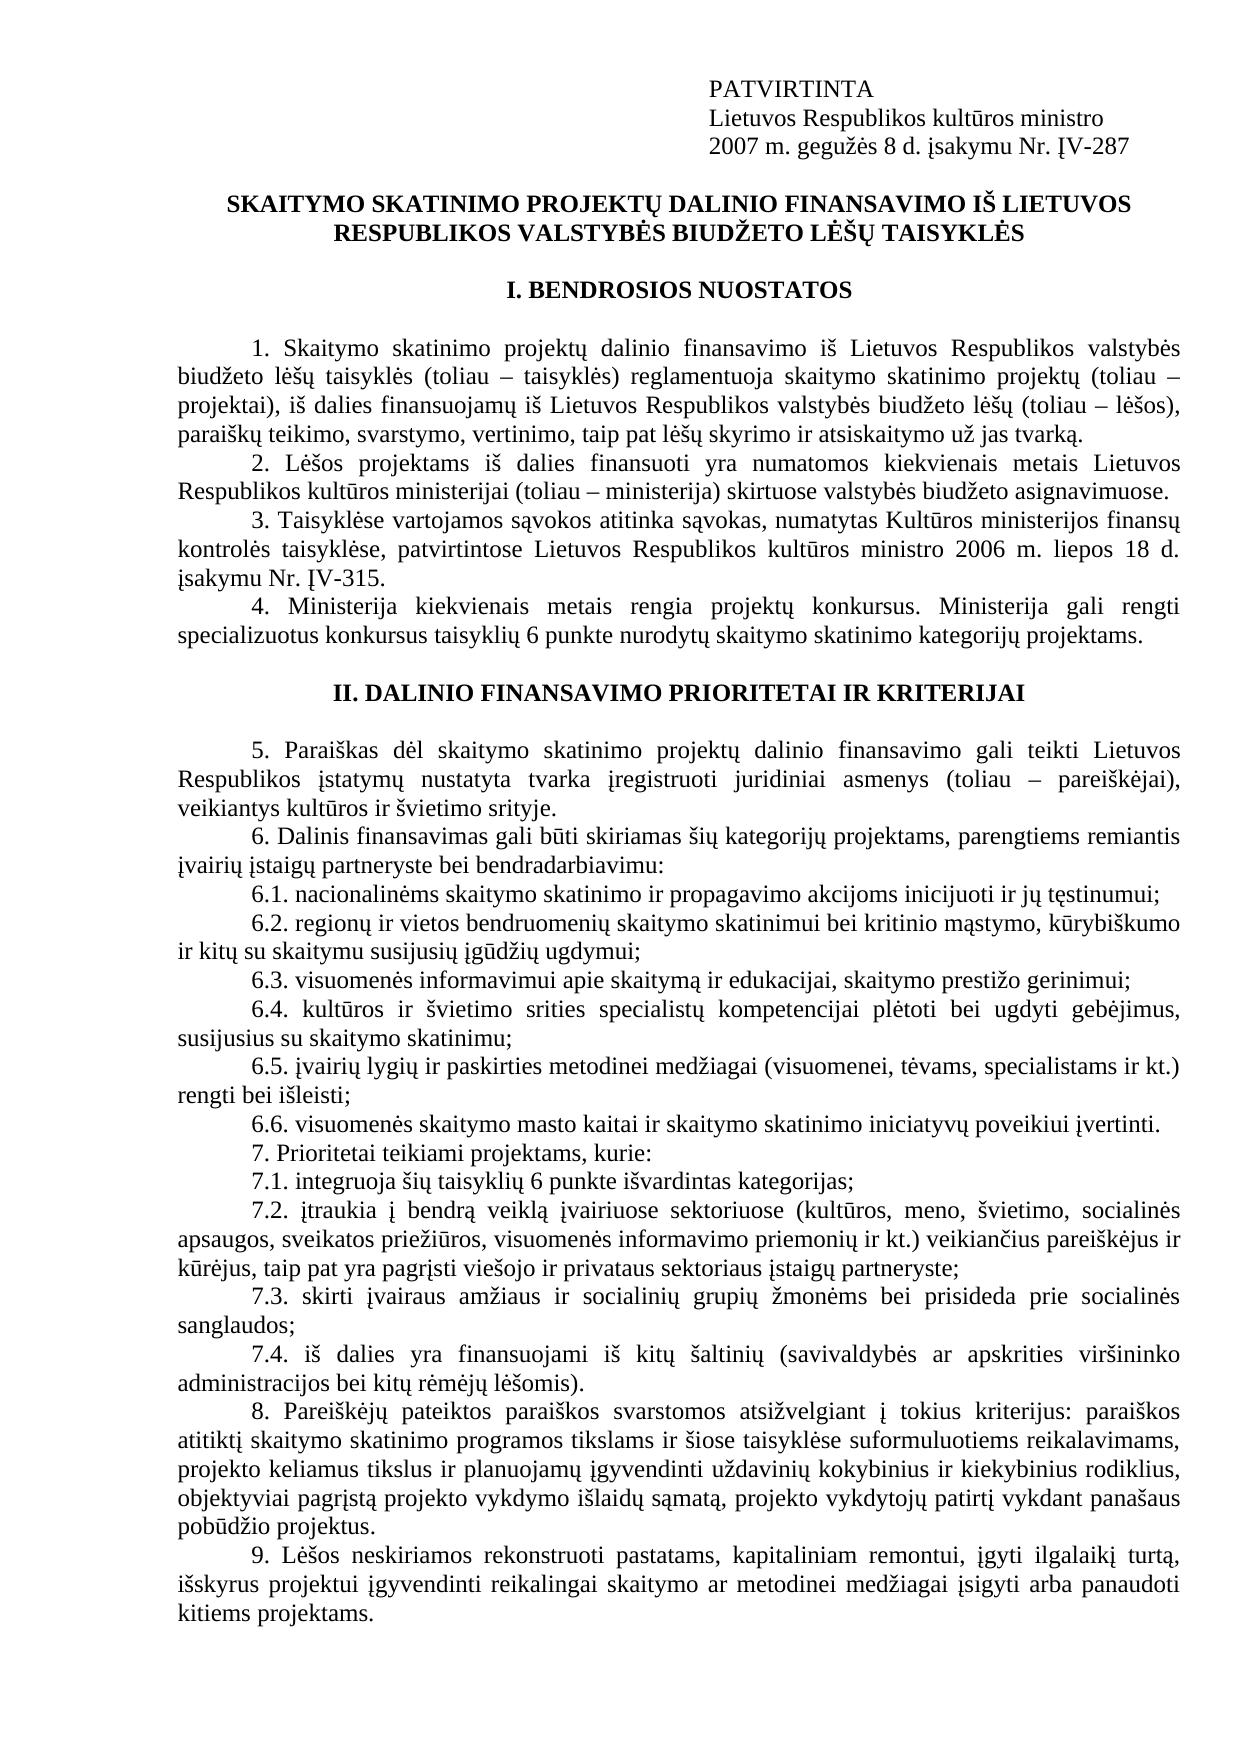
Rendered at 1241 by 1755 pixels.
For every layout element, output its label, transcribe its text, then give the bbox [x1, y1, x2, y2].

text 7.2. įtraukia į bendrą veiklą įvairiuose sektoriuose (kultūros, meno, švietimo, socialinės apsaugos, sveikatos priežiūros, visuomenės informavimo priemonių ir kt.) veikiančius pareiškėjus ir kūrėjus, taip pat yra pagrįsti viešojo ir privataus sektoriaus įstaigų partneryste; [177, 1195, 1181, 1281]
text Lietuvos Respublikos kultūros ministro [177, 103, 1181, 131]
text 6.5. įvairių lygių ir paskirties metodinei medžiagai (visuomenei, tėvams, specialistams ir kt.) rengti bei išleisti; [177, 1051, 1181, 1109]
text 6.6. visuomenės skaitymo masto kaitai ir skaitymo skatinimo iniciatyvų poveikiui įvertinti. [177, 1109, 1181, 1138]
text 7.4. iš dalies yra finansuojami iš kitų šaltinių (savivaldybės ar apskrities viršininko administracijos bei kitų rėmėjų lėšomis). [177, 1339, 1181, 1396]
text I. BENDROSIOS NUOSTATOS [177, 275, 1181, 304]
text 6. Dalinis finansavimas gali būti skiriamas šių kategorijų projektams, parengtiems remiantis įvairių įstaigų partneryste bei bendradarbiavimu: [177, 821, 1181, 879]
text PATVIRTINTA [709, 74, 1181, 103]
text 5. Paraiškas dėl skaitymo skatinimo projektų dalinio finansavimo gali teikti Lietuvos Respublikos įstatymų nustatyta tvarka įregistruoti juridiniai asmenys (toliau – pareiškėjai), veikiantys kultūros ir švietimo srityje. [177, 735, 1181, 821]
text 6.4. kultūros ir švietimo srities specialistų kompetencijai plėtoti bei ugdyti gebėjimus, susijusius su skaitymo skatinimu; [177, 994, 1181, 1051]
text 6.2. regionų ir vietos bendruomenių skaitymo skatinimui bei kritinio mąstymo, kūrybiškumo ir kitų su skaitymu susijusių įgūdžių ugdymui; [177, 908, 1181, 965]
text 6.1. nacionalinėms skaitymo skatinimo ir propagavimo akcijoms inicijuoti ir jų tęstinumui; [177, 879, 1181, 908]
text 8. Pareiškėjų pateiktos paraiškos svarstomos atsižvelgiant į tokius kriterijus: paraiškos atitiktį skaitymo skatinimo programos tikslams ir šiose taisyklėse suformuluotiems reikalavimams, projekto keliamus tikslus ir planuojamų įgyvendinti uždavinių kokybinius ir kiekybinius rodiklius, objektyviai pagrįstą projekto vykdymo išlaidų sąmatą, projekto vykdytojų patirtį vykdant panašaus pobūdžio projektus. [177, 1396, 1181, 1540]
text 7.3. skirti įvairaus amžiaus ir socialinių grupių žmonėms bei prisideda prie socialinės sanglaudos; [177, 1281, 1181, 1339]
text 7.1. integruoja šių taisyklių 6 punkte išvardintas kategorijas; [177, 1166, 1181, 1195]
text SKAITYMO SKATINIMO PROJEKTŲ DALINIO FINANSAVIMO IŠ LIETUVOS RESPUBLIKOS VALSTYBĖS BIUDŽETO LĖŠŲ TAISYKLĖS [177, 189, 1181, 246]
text 3. Taisyklėse vartojamos sąvokos atitinka sąvokas, numatytas Kultūros ministerijos finansų kontrolės taisyklėse, patvirtintose Lietuvos Respublikos kultūros ministro 2006 m. liepos 18 d. įsakymu Nr. ĮV-315. [177, 505, 1181, 591]
text 7. Prioritetai teikiami projektams, kurie: [177, 1138, 1181, 1166]
text II. DALINIO FINANSAVIMO PRIORITETAI IR KRITERIJAI [177, 678, 1181, 706]
text 2007 m. gegužės 8 d. įsakymu Nr. ĮV-287 [177, 131, 1181, 160]
text 1. Skaitymo skatinimo projektų dalinio finansavimo iš Lietuvos Respublikos valstybės biudžeto lėšų taisyklės (toliau – taisyklės) reglamentuoja skaitymo skatinimo projektų (toliau – projektai), iš dalies finansuojamų iš Lietuvos Respublikos valstybės biudžeto lėšų (toliau – lėšos), paraiškų teikimo, svarstymo, vertinimo, taip pat lėšų skyrimo ir atsiskaitymo už jas tvarką. [177, 333, 1181, 448]
text 6.3. visuomenės informavimui apie skaitymą ir edukacijai, skaitymo prestižo gerinimui; [177, 965, 1181, 994]
text 2. Lėšos projektams iš dalies finansuoti yra numatomos kiekvienais metais Lietuvos Respublikos kultūros ministerijai (toliau – ministerija) skirtuose valstybės biudžeto asignavimuose. [177, 448, 1181, 505]
text 9. Lėšos neskiriamos rekonstruoti pastatams, kapitaliniam remontui, įgyti ilgalaikį turtą, išskyrus projektui įgyvendinti reikalingai skaitymo ar metodinei medžiagai įsigyti arba panaudoti kitiems projektams. [177, 1540, 1181, 1626]
text 4. Ministerija kiekvienais metais rengia projektų konkursus. Ministerija gali rengti specializuotus konkursus taisyklių 6 punkte nurodytų skaitymo skatinimo kategorijų projektams. [177, 591, 1181, 649]
